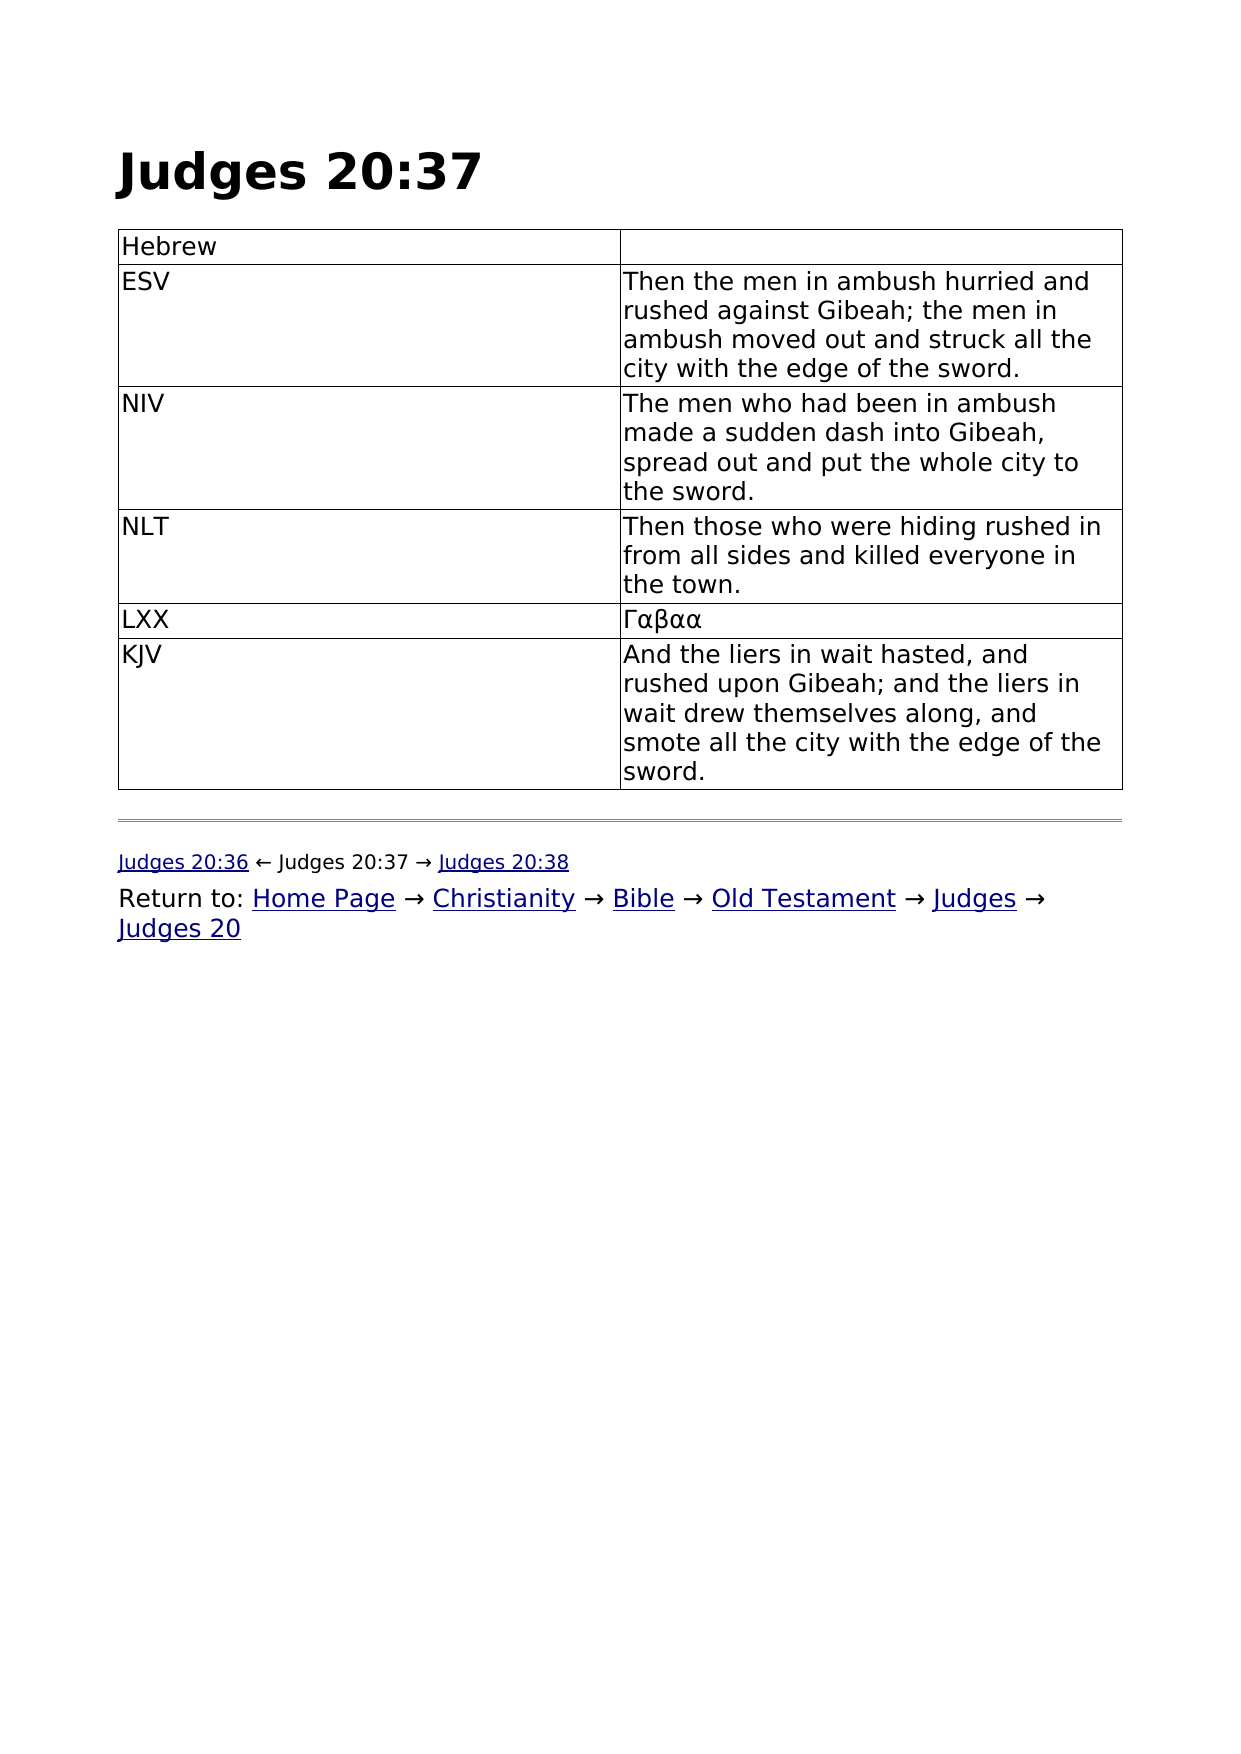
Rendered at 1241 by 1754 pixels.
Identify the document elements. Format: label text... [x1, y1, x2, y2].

table_cell Γαβαα [621, 604, 1122, 637]
table_cell NLT [119, 510, 620, 602]
table_header Hebrew [119, 230, 620, 264]
table_cell Then those who were hiding rushed in from all sides and killed everyone in the town. [621, 510, 1122, 602]
table_cell NIV [119, 387, 620, 509]
table_cell Then the men in ambush hurried and rushed against Gibeah; the men in ambush moved out and struck all the city with the edge of the sword. [621, 265, 1122, 386]
table_cell ESV [119, 265, 620, 386]
table_header [621, 230, 1122, 264]
table_cell LXX [119, 604, 620, 637]
table_cell KJV [119, 639, 620, 789]
table_cell The men who had been in ambush made a sudden dash into Gibeah, spread out and put the whole city to the sword. [621, 387, 1122, 509]
subtitle Judges 20:37 [118, 143, 1122, 201]
table_cell And the liers in wait hasted, and rushed upon Gibeah; and the liers in wait drew themselves along, and smote all the city with the edge of the sword. [621, 639, 1122, 789]
text Return to: Home Page → Christianity → Bible → Old Testament → Judges → Judges 20 [118, 884, 1122, 943]
text Judges 20:36 ← Judges 20:37 → Judges 20:38 [118, 851, 1122, 884]
